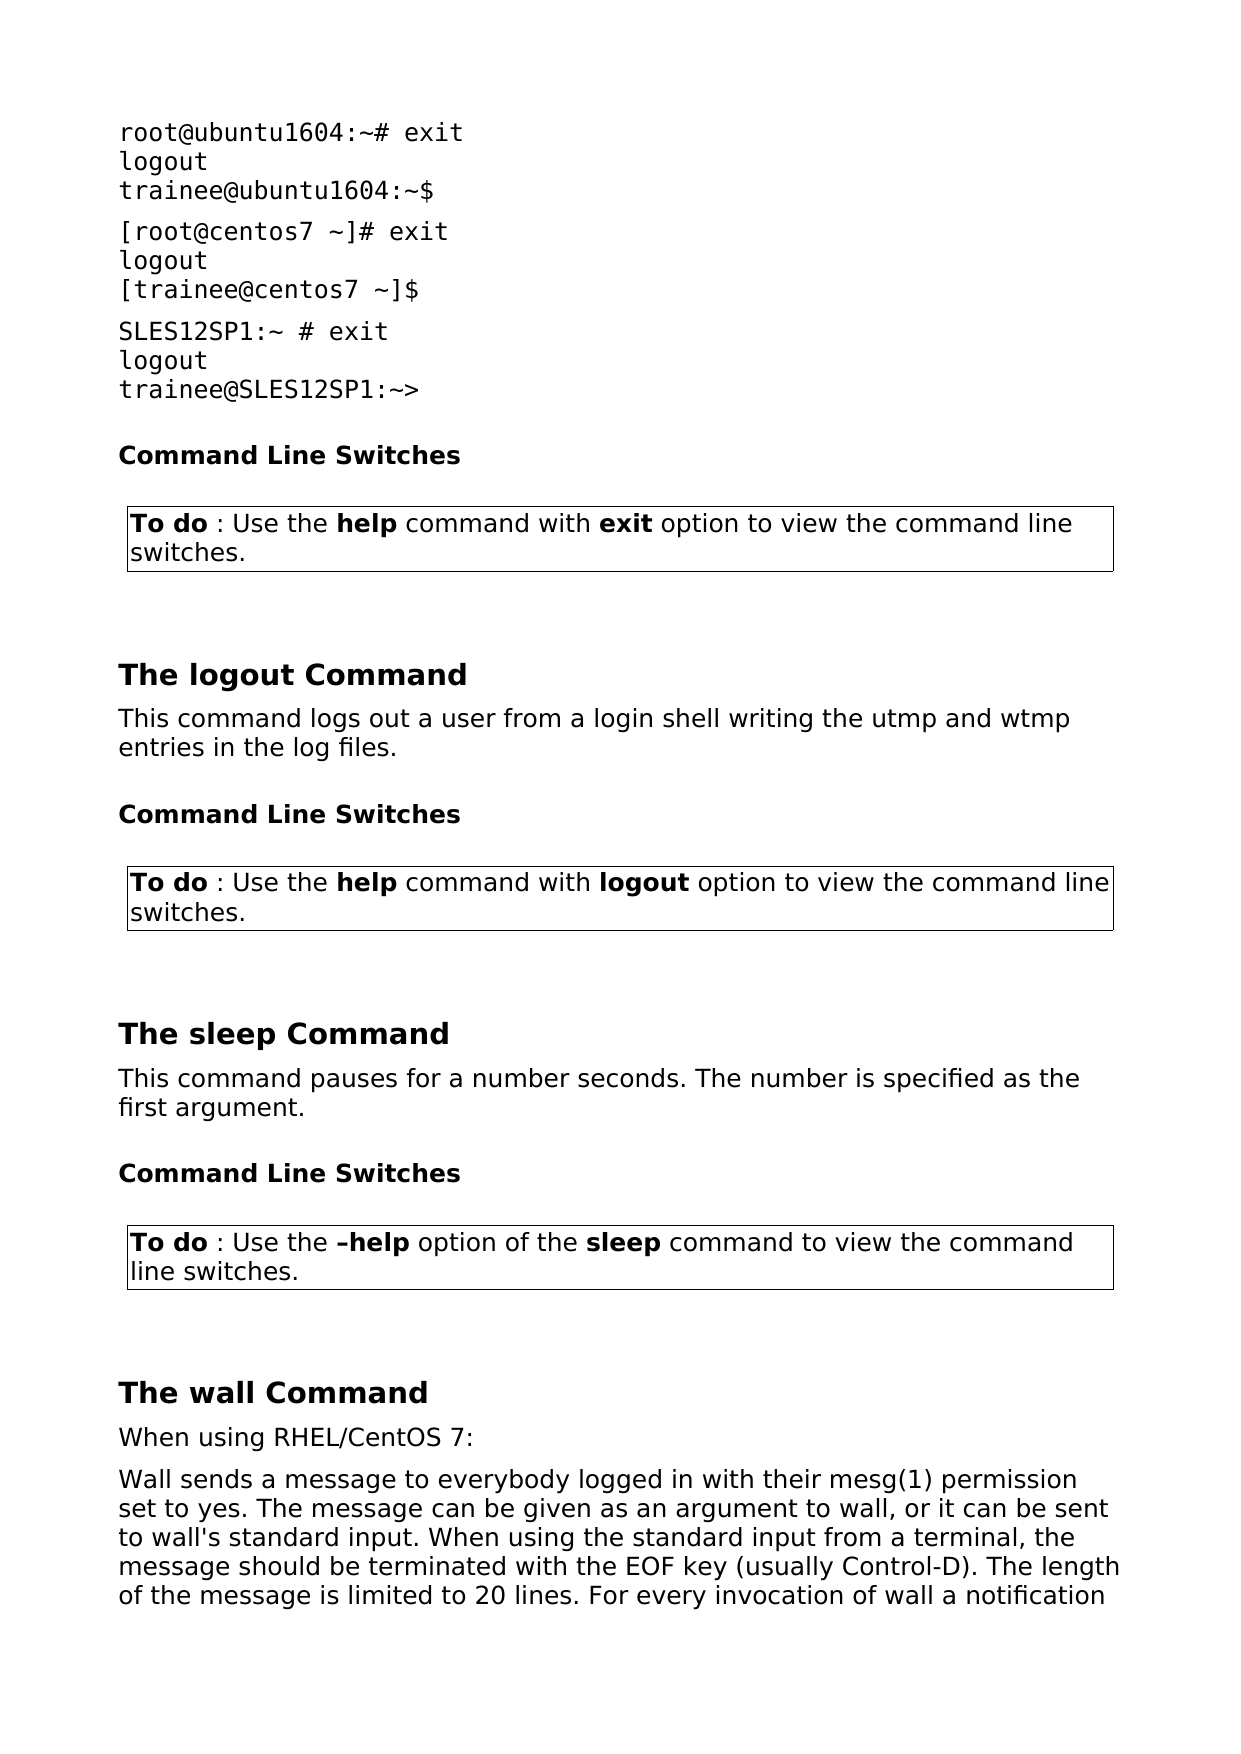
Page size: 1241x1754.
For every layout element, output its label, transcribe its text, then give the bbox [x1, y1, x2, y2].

table_header To do : Use the help command with exit option to view the command line switches. [128, 507, 1113, 571]
text This command logs out a user from a login shell writing the utmp and wtmp entries in the log files. [118, 704, 1122, 763]
text Wall sends a message to everybody logged in with their mesg(1) permission set to yes. The message can be given as an argument to wall, or it can be sent to wall's standard input. When using the standard input from a terminal, the message should be terminated with the EOF key (usually Control-D). The length of the message is limited to 20 lines. For every invocation of wall a notification [118, 1465, 1122, 1611]
text When using RHEL/CentOS 7: [118, 1423, 1122, 1452]
table_header To do : Use the –help option of the sleep command to view the command line switches. [128, 1226, 1113, 1289]
table_header To do : Use the help command with logout option to view the command line switches. [128, 867, 1113, 930]
text root@ubuntu1604:~# exit logout trainee@ubuntu1604:~$ [118, 118, 1122, 206]
subtitle The logout Command [118, 658, 1122, 692]
text SLES12SP1:~ # exit logout trainee@SLES12SP1:~> [118, 317, 1122, 404]
text This command pauses for a number seconds. The number is specified as the first argument. [118, 1064, 1122, 1122]
subtitle Command Line Switches [118, 1160, 1122, 1189]
subtitle The wall Command [118, 1377, 1122, 1411]
subtitle The sleep Command [118, 1017, 1122, 1051]
subtitle Command Line Switches [118, 800, 1122, 829]
text [root@centos7 ~]# exit logout [trainee@centos7 ~]$ [118, 217, 1122, 305]
subtitle Command Line Switches [118, 441, 1122, 470]
